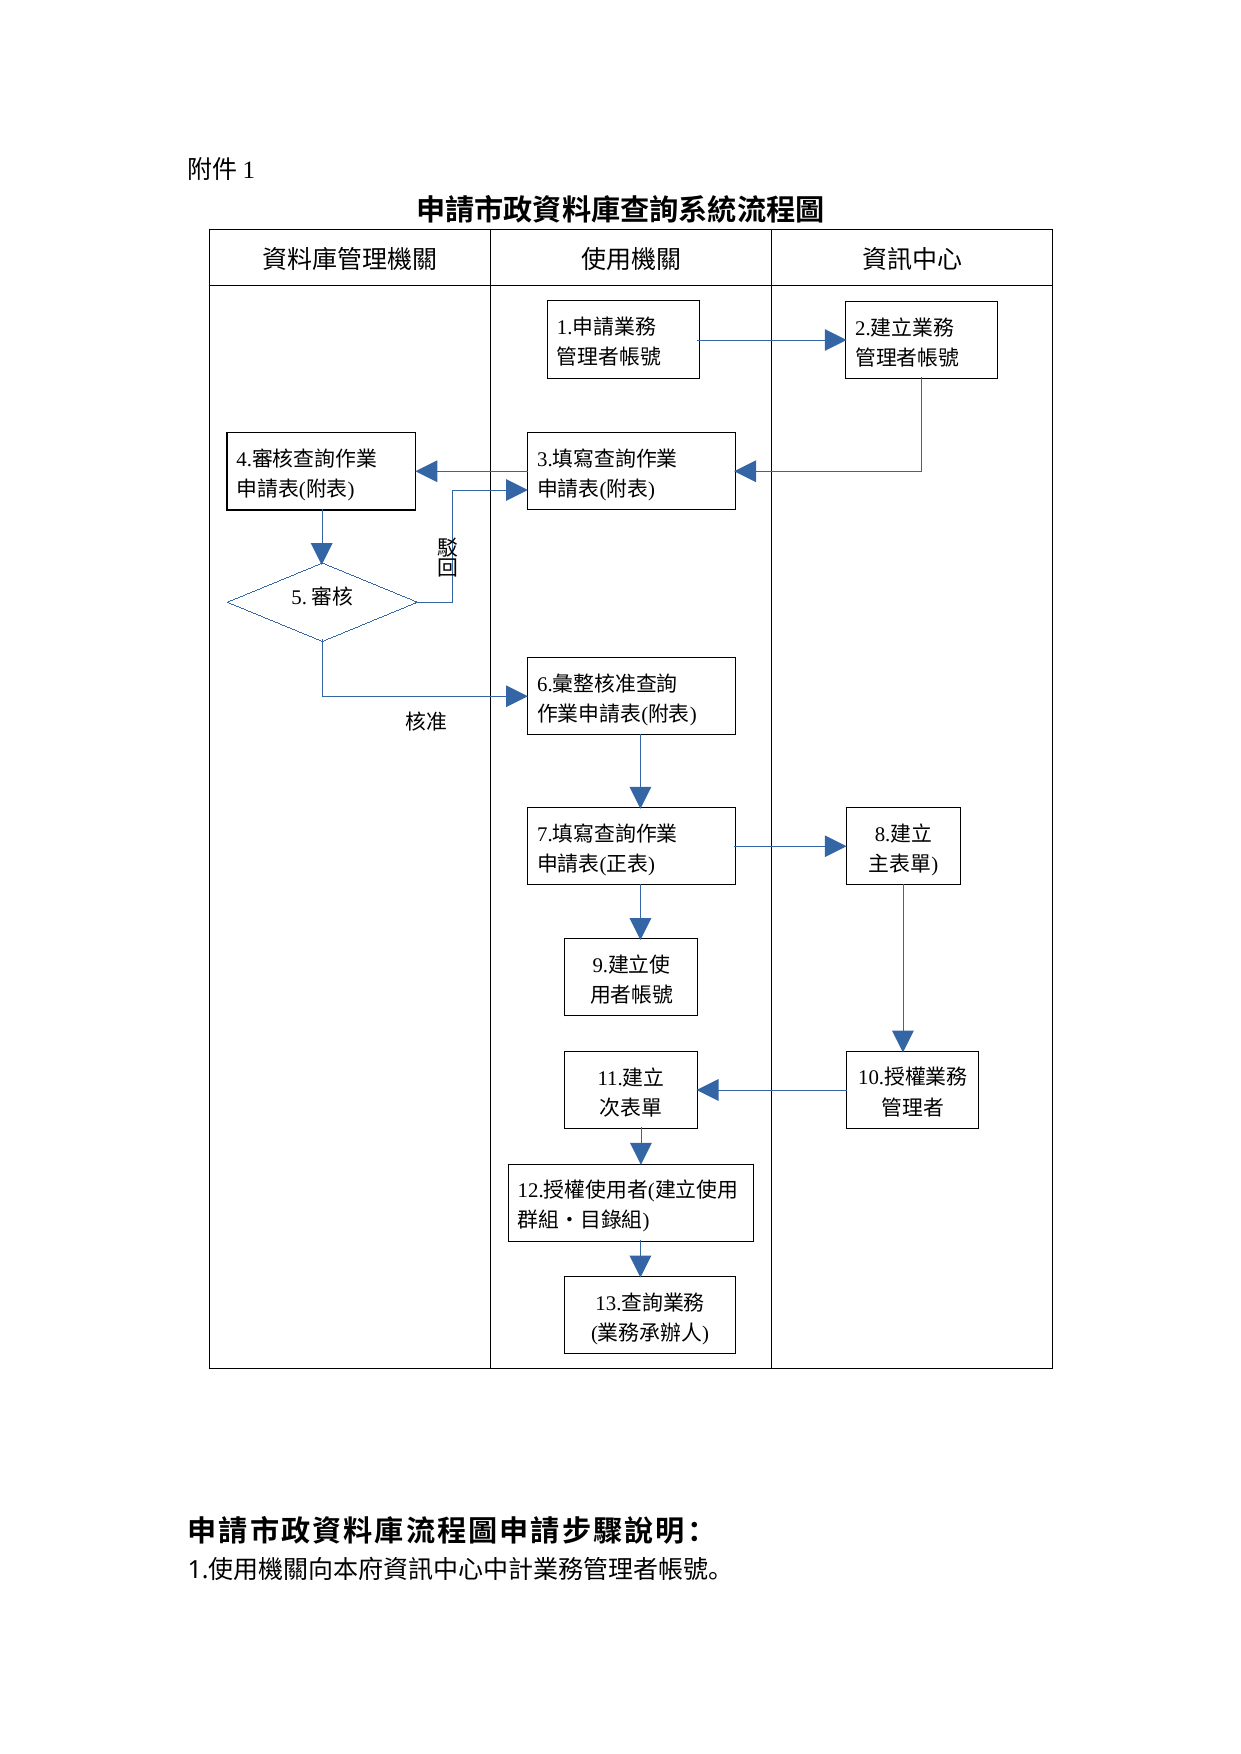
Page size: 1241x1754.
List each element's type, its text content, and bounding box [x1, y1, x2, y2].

text 申請市政資料庫流程圖申請步驟說明： [187, 1507, 1053, 1550]
table_cell [772, 286, 1052, 1368]
text 附件1 [187, 150, 1053, 186]
table_cell [440, 560, 452, 574]
table_cell [228, 433, 415, 509]
table_cell [491, 286, 771, 471]
table_cell [509, 1165, 753, 1241]
table_cell [528, 658, 735, 734]
table_cell [565, 939, 697, 1015]
table_header 使用機關 [491, 230, 771, 285]
table_header 資料庫管理機關 [210, 230, 490, 285]
table_cell [565, 1277, 735, 1353]
table_cell [323, 491, 490, 696]
table_cell [772, 847, 903, 1090]
table_cell [528, 433, 735, 509]
table_cell [565, 1052, 697, 1128]
text 1.使用機關向本府資訊中心中計業務管理者帳號。 [187, 1550, 1053, 1586]
table_cell [847, 1052, 978, 1128]
table_cell [846, 302, 997, 378]
table_cell [210, 286, 490, 1368]
table_cell [548, 301, 699, 378]
text 申請市政資料庫查詢系統流程圖 [187, 186, 1053, 228]
table_cell [491, 472, 527, 490]
table_cell [491, 472, 771, 846]
table_cell [772, 341, 921, 471]
table_cell [323, 472, 490, 602]
table_cell [491, 697, 771, 1368]
table_header 資訊中心 [772, 230, 1052, 285]
table_cell [528, 808, 735, 884]
table_cell [847, 808, 960, 884]
